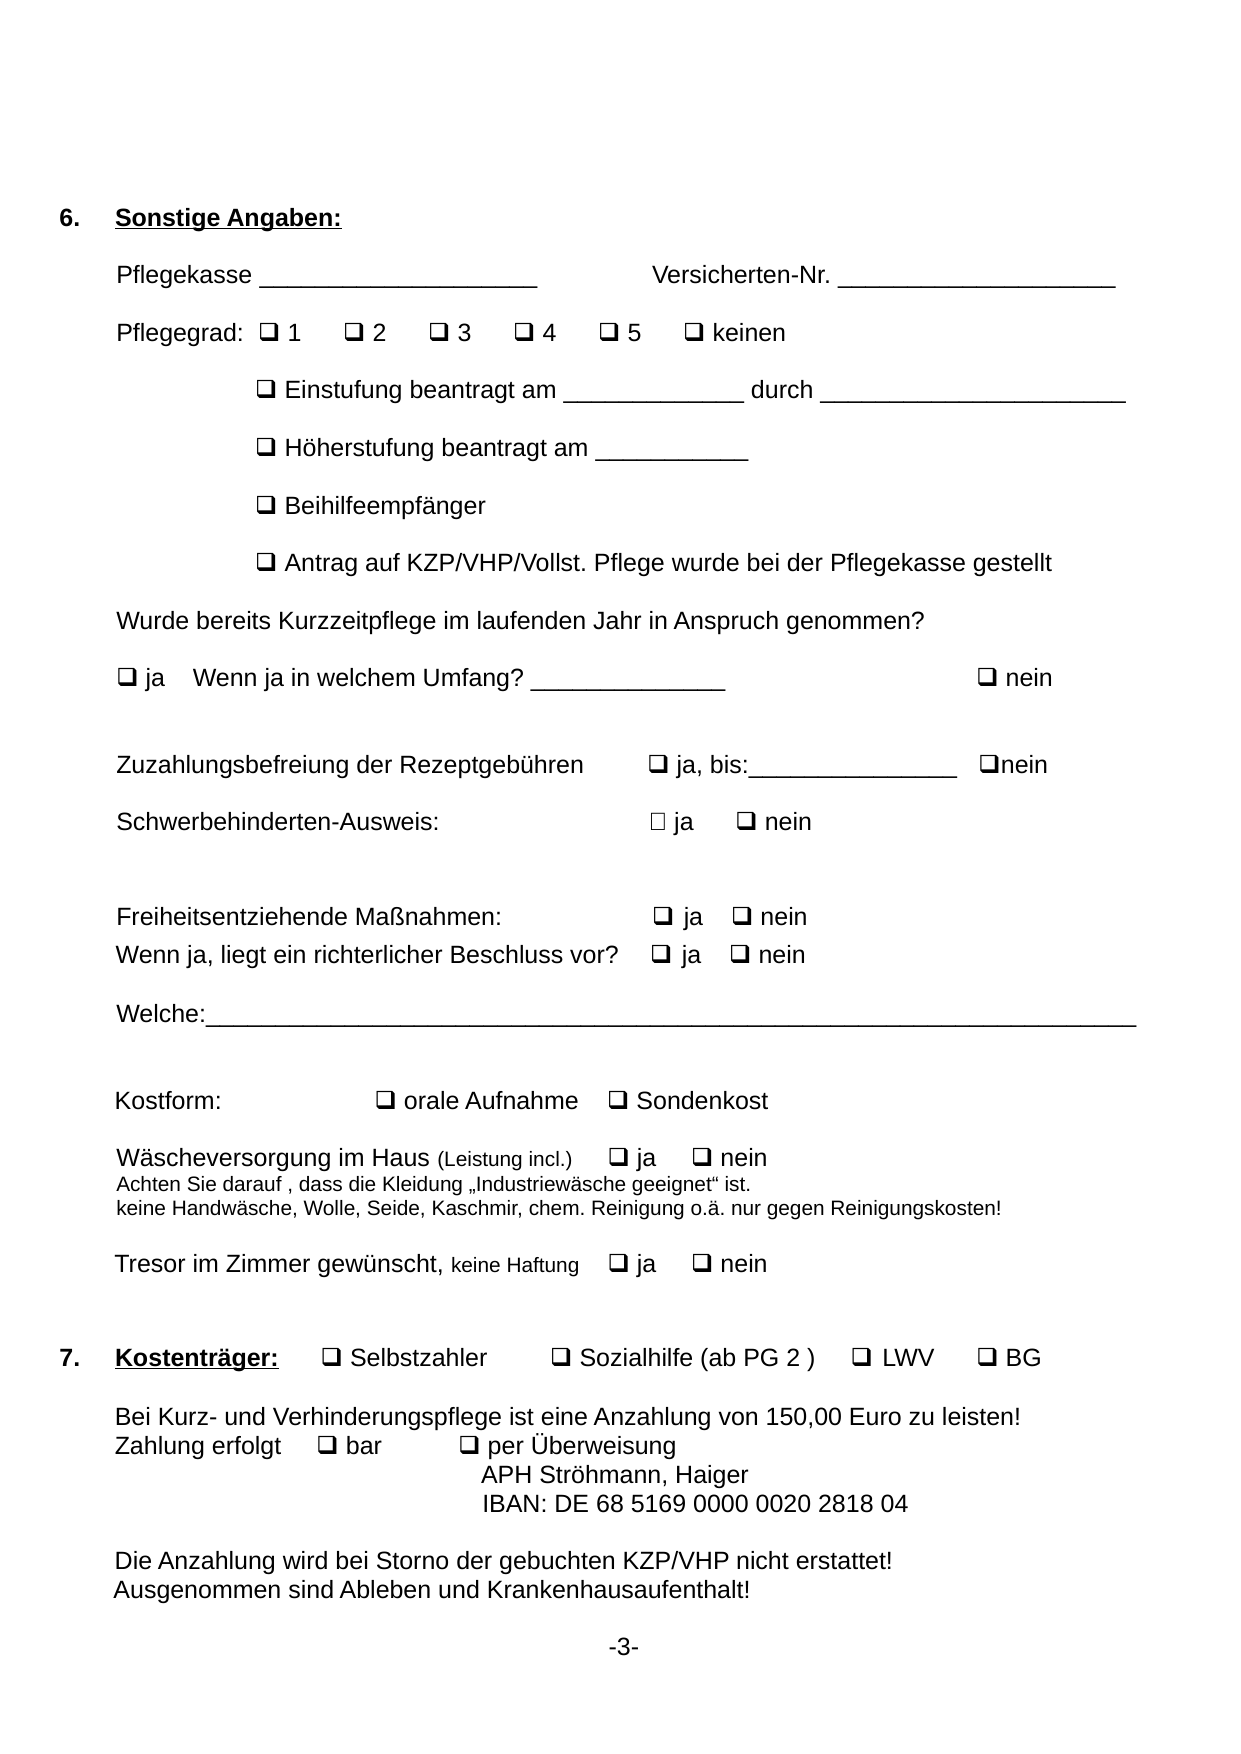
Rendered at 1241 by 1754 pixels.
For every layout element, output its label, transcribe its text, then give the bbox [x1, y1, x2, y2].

text Kostform: q orale Aufnahme q Sondenkost [59, 1086, 1181, 1114]
text Zuzahlungsbefreiung der Rezeptgebühren  ja, bis:_______________ nein [78, 750, 1133, 778]
subtitle Freiheitsentziehende Maßnahmen: q ja q nein [78, 894, 1133, 932]
text Pflegegrad:  1  2  3  4  5  keinen [78, 318, 1133, 347]
text Bei Kurz- und Verhinderungspflege ist eine Anzahlung von 150,00 Euro zu leisten! [59, 1402, 1181, 1431]
text Wurde bereits Kurzzeitpflege im laufenden Jahr in Anspruch genommen? [78, 606, 1133, 634]
text Zahlung erfolgt q bar q per Überweisung [59, 1431, 1181, 1460]
text 7. Kostenträger: q Selbstzahler q Sozialhilfe (ab PG 2 ) q LWV q BG [59, 1335, 1181, 1373]
text  Einstufung beantragt am _____________ durch ______________________ [78, 375, 1133, 404]
text Wäscheversorgung im Haus (Leistung incl.) q ja q nein [116, 1143, 1133, 1172]
text APH Ströhmann, Haiger [59, 1460, 1181, 1489]
text Pflegekasse ____________________ Versicherten-Nr. ____________________ [78, 260, 1133, 289]
text  Höherstufung beantragt am ___________ [78, 433, 1133, 462]
text IBAN: DE 68 5169 0000 0020 2818 04 [59, 1489, 1181, 1517]
text  ja Wenn ja in welchem Umfang? ______________  nein [78, 663, 1133, 692]
text Achten Sie darauf , dass die Kleidung „Industriewäsche geeignet“ ist. [116, 1172, 1133, 1196]
text Tresor im Zimmer gewünscht, keine Haftung q ja q nein [59, 1249, 1181, 1278]
text -3- [59, 1632, 1181, 1661]
text Die Anzahlung wird bei Storno der gebuchten KZP/VHP nicht erstattet! [59, 1546, 1181, 1575]
text  Antrag auf KZP/VHP/Vollst. Pflege wurde bei der Pflegekasse gestellt [78, 548, 1133, 577]
text Welche:___________________________________________________________________ [59, 999, 1181, 1028]
text Wenn ja, liegt ein richterlicher Beschluss vor? q ja q nein [59, 932, 1181, 971]
text keine Handwäsche, Wolle, Seide, Kaschmir, chem. Reinigung o.ä. nur gegen Reinigungskosten! [116, 1196, 1133, 1220]
text Schwerbehinderten-Ausweis:  ja  nein [78, 807, 1133, 836]
text 6. Sonstige Angaben: [59, 203, 1133, 232]
text  Beihilfeempfänger [78, 491, 1133, 519]
text Ausgenommen sind Ableben und Krankenhausaufenthalt! [59, 1575, 1181, 1604]
